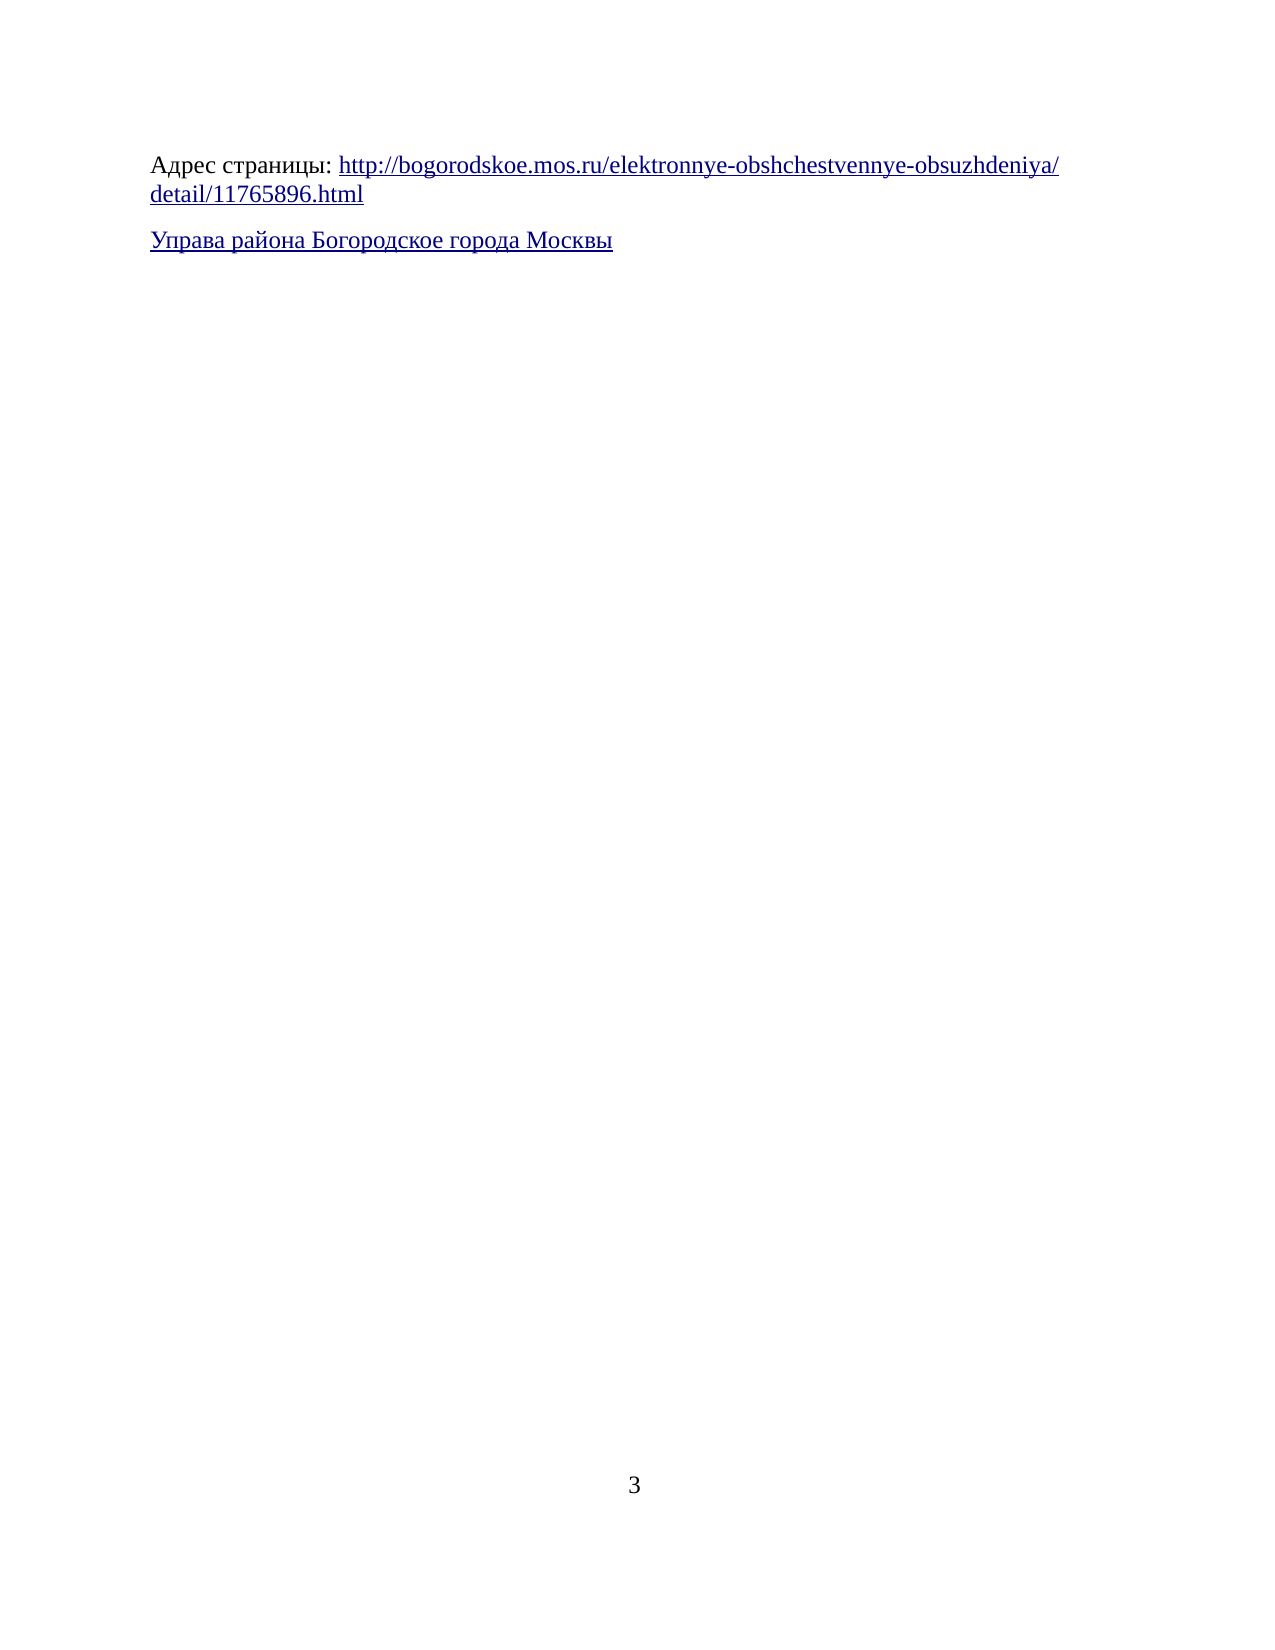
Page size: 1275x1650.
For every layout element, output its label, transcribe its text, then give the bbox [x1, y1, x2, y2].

text Управа района Богородское города Москвы [150, 225, 1125, 254]
text Адрес страницы: http://bogorodskoe.mos.ru/elektronnye-obshchestvennye-obsuzhdeniya/detail/11765896.html [150, 150, 1125, 207]
